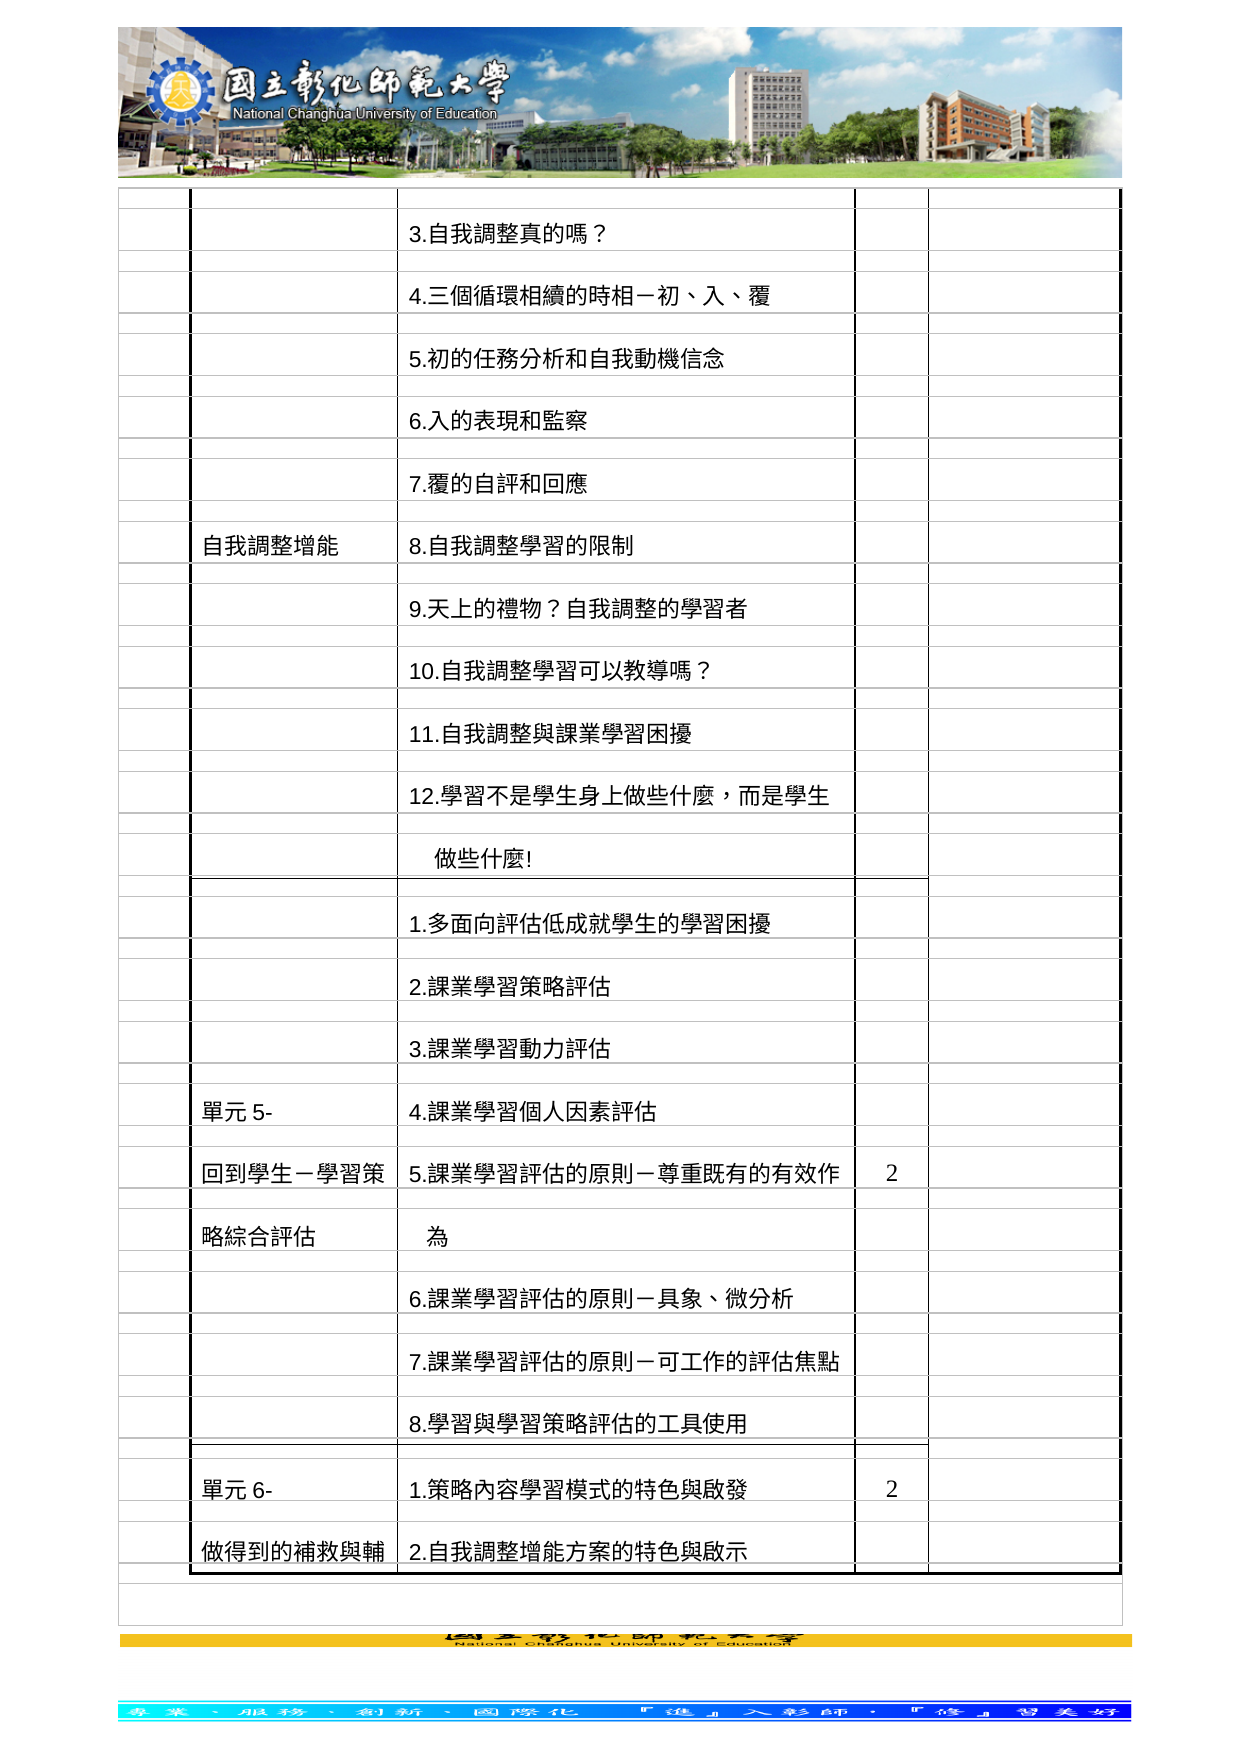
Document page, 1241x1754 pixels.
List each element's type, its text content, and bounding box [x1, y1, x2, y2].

table_cell 1.多面向評估低成就學生的學習困擾 [398, 897, 854, 937]
table_cell [192, 251, 397, 271]
table_cell 本課程為線上數位課程，在開課時間內，任何時間都可觀看。 使用彰化師大雲端學院。 [929, 439, 1119, 458]
table_cell [856, 959, 928, 1000]
table_cell 自我調整增能 [192, 522, 397, 562]
table_cell [856, 1376, 928, 1396]
table_cell [856, 397, 928, 437]
table_cell [856, 189, 928, 208]
table_cell 本課程為線上數位課程，在開課時間內，任何時間都可觀看。 使用彰化師大雲端學院。 [929, 1314, 1119, 1333]
table_cell 本課程為線上數位課程，在開課時間內，任何時間都可觀看。 使用彰化師大雲端學院。 [929, 959, 1119, 1000]
table_cell [856, 1022, 928, 1062]
table_cell 本課程為線上數位課程，在開課時間內，任何時間都可觀看。 使用彰化師大雲端學院。 [929, 397, 1119, 437]
table_cell [398, 939, 854, 958]
table_cell 5.課業學習評估的原則－尊重既有的有效作 [398, 1147, 854, 1187]
table_cell 本課程為線上數位課程，在開課時間內，任何時間都可觀看。 使用彰化師大雲端學院。 [929, 314, 1119, 333]
table_cell 本課程為線上數位課程，在開課時間內，任何時間都可觀看。 使用彰化師大雲端學院。 [929, 1501, 1119, 1521]
table_cell [192, 1272, 397, 1312]
table_cell [856, 459, 928, 500]
table_cell [192, 1376, 397, 1396]
table_cell 4.三個循環相續的時相－初、入、覆 [398, 272, 854, 312]
table_cell 7.覆的自評和回應 [398, 459, 854, 500]
table_cell 回到學生－學習策 [192, 1147, 397, 1187]
table_cell [192, 272, 397, 312]
table_cell [192, 1564, 397, 1572]
table_cell [192, 1397, 397, 1437]
table_cell [192, 939, 397, 958]
table_cell [192, 459, 397, 500]
table_cell [856, 564, 928, 583]
table_cell 本課程為線上數位課程，在開課時間內，任何時間都可觀看。 使用彰化師大雲端學院。 [929, 1397, 1119, 1437]
table_cell 本課程為線上數位課程，在開課時間內，任何時間都可觀看。 使用彰化師大雲端學院。 [929, 1439, 1119, 1458]
table_cell [856, 751, 928, 771]
table_cell 本課程為線上數位課程，在開課時間內，任何時間都可觀看。 使用彰化師大雲端學院。 [929, 189, 1119, 208]
table_cell 本課程為線上數位課程，在開課時間內，任何時間都可觀看。 使用彰化師大雲端學院。 [929, 251, 1119, 271]
table_cell [192, 1189, 397, 1208]
table_cell [192, 959, 397, 1000]
table_cell 單元5- [192, 1084, 397, 1125]
table_cell 本課程為線上數位課程，在開課時間內，任何時間都可觀看。 使用彰化師大雲端學院。 [929, 689, 1119, 708]
table_cell [398, 1314, 854, 1333]
table_cell 3.課業學習動力評估 [398, 1022, 854, 1062]
table_cell [192, 1314, 397, 1333]
table_cell 本課程為線上數位課程，在開課時間內，任何時間都可觀看。 使用彰化師大雲端學院。 [929, 1189, 1119, 1208]
table_cell [398, 1445, 854, 1458]
table_cell 本課程為線上數位課程，在開課時間內，任何時間都可觀看。 使用彰化師大雲端學院。 [929, 1522, 1119, 1562]
table_cell 11.自我調整與課業學習困擾 [398, 709, 854, 750]
table_cell 7.課業學習評估的原則－可工作的評估焦點 [398, 1334, 854, 1375]
table_cell [192, 397, 397, 437]
table_cell 為 [398, 1209, 854, 1250]
table_cell 本課程為線上數位課程，在開課時間內，任何時間都可觀看。 使用彰化師大雲端學院。 [929, 584, 1119, 625]
table_cell [192, 1001, 397, 1021]
table_cell [856, 1126, 928, 1146]
table_cell 本課程為線上數位課程，在開課時間內，任何時間都可觀看。 使用彰化師大雲端學院。 [929, 522, 1119, 562]
table_cell [856, 879, 928, 896]
table_cell [856, 1064, 928, 1083]
table_cell 本課程為線上數位課程，在開課時間內，任何時間都可觀看。 使用彰化師大雲端學院。 [929, 709, 1119, 750]
table_cell [192, 1022, 397, 1062]
table_cell 2 [856, 1459, 928, 1500]
table_cell [856, 209, 928, 250]
table_cell [856, 1314, 928, 1333]
table_cell 本課程為線上數位課程，在開課時間內，任何時間都可觀看。 使用彰化師大雲端學院。 [929, 209, 1119, 250]
table_cell [192, 1445, 397, 1458]
table_cell 本課程為線上數位課程，在開課時間內，任何時間都可觀看。 使用彰化師大雲端學院。 [929, 834, 1119, 875]
table_cell 本課程為線上數位課程，在開課時間內，任何時間都可觀看。 使用彰化師大雲端學院。 [929, 751, 1119, 771]
table_cell [856, 1209, 928, 1250]
table_cell [398, 564, 854, 583]
table_cell [398, 879, 854, 896]
table_cell [192, 689, 397, 708]
table_cell [192, 772, 397, 812]
table_cell 5.初的任務分析和自我動機信念 [398, 334, 854, 375]
table_cell [398, 439, 854, 458]
table_cell 本課程為線上數位課程，在開課時間內，任何時間都可觀看。 使用彰化師大雲端學院。 [929, 939, 1119, 958]
table_cell 1.策略內容學習模式的特色與啟發 [398, 1459, 854, 1500]
table_cell 本課程為線上數位課程，在開課時間內，任何時間都可觀看。 使用彰化師大雲端學院。 [929, 876, 1119, 896]
table_cell [398, 689, 854, 708]
table_cell [398, 314, 854, 333]
table_cell [192, 314, 397, 333]
table_cell [856, 709, 928, 750]
table_cell 2.自我調整增能方案的特色與啟示 [398, 1522, 854, 1562]
table_cell 做些什麼! [398, 834, 854, 875]
table_cell [398, 189, 854, 208]
table_cell [856, 626, 928, 646]
table_cell [856, 1084, 928, 1125]
table_cell 本課程為線上數位課程，在開課時間內，任何時間都可觀看。 使用彰化師大雲端學院。 [929, 376, 1119, 396]
table_cell [398, 626, 854, 646]
table_cell 本課程為線上數位課程，在開課時間內，任何時間都可觀看。 使用彰化師大雲端學院。 [929, 1084, 1119, 1125]
table_cell [856, 1189, 928, 1208]
table_cell 本課程為線上數位課程，在開課時間內，任何時間都可觀看。 使用彰化師大雲端學院。 [929, 1459, 1119, 1500]
table_cell [856, 1397, 928, 1437]
table_cell [856, 647, 928, 687]
table_cell 本課程為線上數位課程，在開課時間內，任何時間都可觀看。 使用彰化師大雲端學院。 [929, 334, 1119, 375]
table_cell [856, 939, 928, 958]
table_cell [398, 1001, 854, 1021]
table_cell 本課程為線上數位課程，在開課時間內，任何時間都可觀看。 使用彰化師大雲端學院。 [929, 564, 1119, 583]
table_cell 2 [856, 1147, 928, 1187]
table_cell 本課程為線上數位課程，在開課時間內，任何時間都可觀看。 使用彰化師大雲端學院。 [929, 814, 1119, 833]
table_cell 3.自我調整真的嗎？ [398, 209, 854, 250]
table_cell [856, 814, 928, 833]
table_cell [856, 1334, 928, 1375]
table_cell 本課程為線上數位課程，在開課時間內，任何時間都可觀看。 使用彰化師大雲端學院。 [929, 501, 1119, 521]
table_cell [856, 522, 928, 562]
table_cell [856, 897, 928, 937]
table_cell [192, 897, 397, 937]
table_cell [856, 584, 928, 625]
table_cell [856, 439, 928, 458]
table_cell [856, 251, 928, 271]
table_cell 本課程為線上數位課程，在開課時間內，任何時間都可觀看。 使用彰化師大雲端學院。 [929, 1209, 1119, 1250]
table_cell 本課程為線上數位課程，在開課時間內，任何時間都可觀看。 使用彰化師大雲端學院。 [929, 897, 1119, 937]
table_cell [398, 1189, 854, 1208]
table_cell [398, 1251, 854, 1271]
table_cell [192, 751, 397, 771]
table_cell [856, 1272, 928, 1312]
table_cell [192, 501, 397, 521]
table_cell [192, 189, 397, 208]
table_cell 本課程為線上數位課程，在開課時間內，任何時間都可觀看。 使用彰化師大雲端學院。 [929, 1564, 1119, 1572]
table_cell 4.課業學習個人因素評估 [398, 1084, 854, 1125]
table_cell 9.天上的禮物？自我調整的學習者 [398, 584, 854, 625]
table_cell 10.自我調整學習可以教導嗎？ [398, 647, 854, 687]
table_cell [398, 1064, 854, 1083]
table_cell 本課程為線上數位課程，在開課時間內，任何時間都可觀看。 使用彰化師大雲端學院。 [929, 1272, 1119, 1312]
table_cell [398, 1126, 854, 1146]
table_cell 本課程為線上數位課程，在開課時間內，任何時間都可觀看。 使用彰化師大雲端學院。 [929, 272, 1119, 312]
table_cell 本課程為線上數位課程，在開課時間內，任何時間都可觀看。 使用彰化師大雲端學院。 [929, 772, 1119, 812]
table_cell 本課程為線上數位課程，在開課時間內，任何時間都可觀看。 使用彰化師大雲端學院。 [929, 626, 1119, 646]
table_cell [398, 751, 854, 771]
table_cell [192, 376, 397, 396]
table_cell [192, 1126, 397, 1146]
table_cell [398, 1376, 854, 1396]
table_cell 本課程為線上數位課程，在開課時間內，任何時間都可觀看。 使用彰化師大雲端學院。 [929, 1064, 1119, 1083]
table_cell 12.學習不是學生身上做些什麼，而是學生 [398, 772, 854, 812]
table_cell [856, 501, 928, 521]
table_cell [192, 879, 397, 896]
table_cell [856, 314, 928, 333]
table_cell 6.入的表現和監察 [398, 397, 854, 437]
table_cell [192, 1439, 397, 1444]
table_cell 本課程為線上數位課程，在開課時間內，任何時間都可觀看。 使用彰化師大雲端學院。 [929, 1147, 1119, 1187]
table_cell [398, 1564, 854, 1572]
table_cell 8.自我調整學習的限制 [398, 522, 854, 562]
table_cell 本課程為線上數位課程，在開課時間內，任何時間都可觀看。 使用彰化師大雲端學院。 [929, 1001, 1119, 1021]
table_cell 本課程為線上數位課程，在開課時間內，任何時間都可觀看。 使用彰化師大雲端學院。 [929, 647, 1119, 687]
table_cell [192, 709, 397, 750]
table_cell 本課程為線上數位課程，在開課時間內，任何時間都可觀看。 使用彰化師大雲端學院。 [929, 459, 1119, 500]
table_cell [192, 439, 397, 458]
table_cell 本課程為線上數位課程，在開課時間內，任何時間都可觀看。 使用彰化師大雲端學院。 [929, 1334, 1119, 1375]
table_cell [192, 334, 397, 375]
table_cell [398, 376, 854, 396]
table_cell [856, 334, 928, 375]
table_cell [856, 1564, 928, 1572]
table_cell 本課程為線上數位課程，在開課時間內，任何時間都可觀看。 使用彰化師大雲端學院。 [929, 1126, 1119, 1146]
table_cell [192, 1064, 397, 1083]
table_cell [192, 564, 397, 583]
table_cell [192, 626, 397, 646]
table_cell 本課程為線上數位課程，在開課時間內，任何時間都可觀看。 使用彰化師大雲端學院。 [929, 1251, 1119, 1271]
table_cell [856, 1501, 928, 1521]
table_cell [192, 647, 397, 687]
table_cell 做得到的補救與輔 [192, 1522, 397, 1562]
table_cell [856, 1522, 928, 1562]
table_cell 8.學習與學習策略評估的工具使用 [398, 1397, 854, 1437]
table_cell [192, 814, 397, 833]
table_cell [192, 209, 397, 250]
table_cell [398, 814, 854, 833]
table_cell [856, 1439, 928, 1444]
table_cell [192, 1251, 397, 1271]
table_cell [856, 689, 928, 708]
table_cell [398, 501, 854, 521]
table_cell [398, 251, 854, 271]
table_cell 本課程為線上數位課程，在開課時間內，任何時間都可觀看。 使用彰化師大雲端學院。 [929, 1376, 1119, 1396]
table_cell 本課程為線上數位課程，在開課時間內，任何時間都可觀看。 使用彰化師大雲端學院。 [929, 1022, 1119, 1062]
table_cell [856, 376, 928, 396]
table_cell [856, 1251, 928, 1271]
table_cell [856, 1001, 928, 1021]
table_cell [192, 834, 397, 875]
table_cell [856, 834, 928, 875]
table_cell 略綜合評估 [192, 1209, 397, 1250]
table_cell [856, 772, 928, 812]
table_cell [398, 1501, 854, 1521]
table_cell 6.課業學習評估的原則－具象、微分析 [398, 1272, 854, 1312]
table_cell [192, 1501, 397, 1521]
table_cell [192, 1334, 397, 1375]
table_cell [856, 1445, 928, 1458]
picture [118, 1634, 1133, 1727]
table_cell 2.課業學習策略評估 [398, 959, 854, 1000]
table_cell [856, 272, 928, 312]
table_cell [192, 584, 397, 625]
table_cell 單元6- [192, 1459, 397, 1500]
picture [118, 27, 1123, 178]
